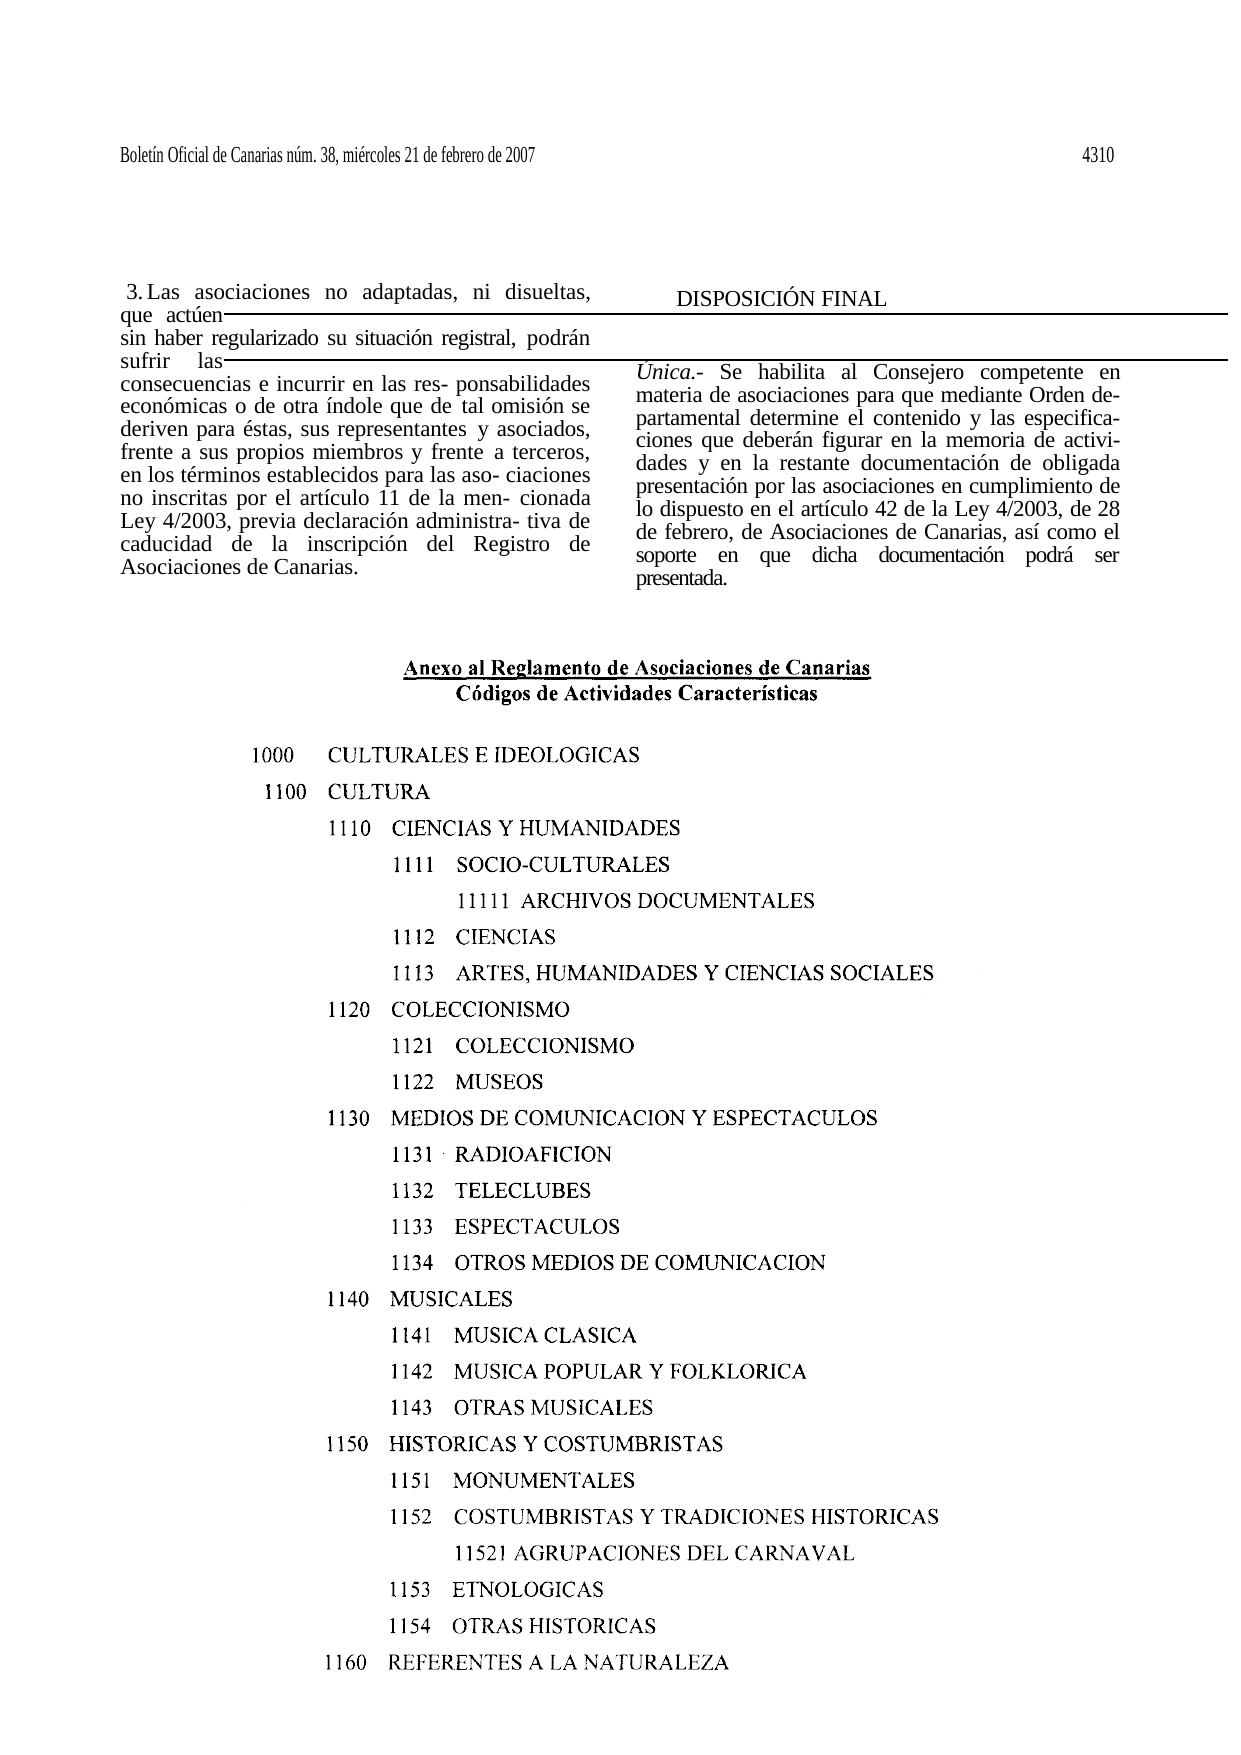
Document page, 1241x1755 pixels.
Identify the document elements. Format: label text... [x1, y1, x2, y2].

text DISPOSICIÓN FINAL [676, 286, 1134, 312]
list Las asociaciones no adaptadas, ni disueltas, que actúen sin haber regularizado su situación registral, podrán sufrir las consecuencias e incurrir en las res- ponsabilidades económicas o de otra índole que de tal omisión se deriven para éstas, sus representantes y asociados, frente a sus propios miembros y frente a terceros, en los términos establecidos para las aso- ciaciones no inscritas por el artículo 11 de la men- cionada Ley 4/2003, previa declaración administra- tiva de caducidad de la inscripción del Registro de Asociaciones de Canarias. [106, 281, 591, 579]
text [636, 337, 1121, 359]
text Única.- Se habilita al Consejero competente en materia de asociaciones para que mediante Orden de- partamental determine el contenido y las especifica- ciones que deberán figurar en la memoria de activi- dades y en la restante documentación de obligada presentación por las asociaciones en cumplimiento de lo dispuesto en el artículo 42 de la Ley 4/2003, de 28 de febrero, de Asociaciones de Canarias, así como el soporte en que dicha documentación podrá ser presentada. [636, 361, 1121, 590]
